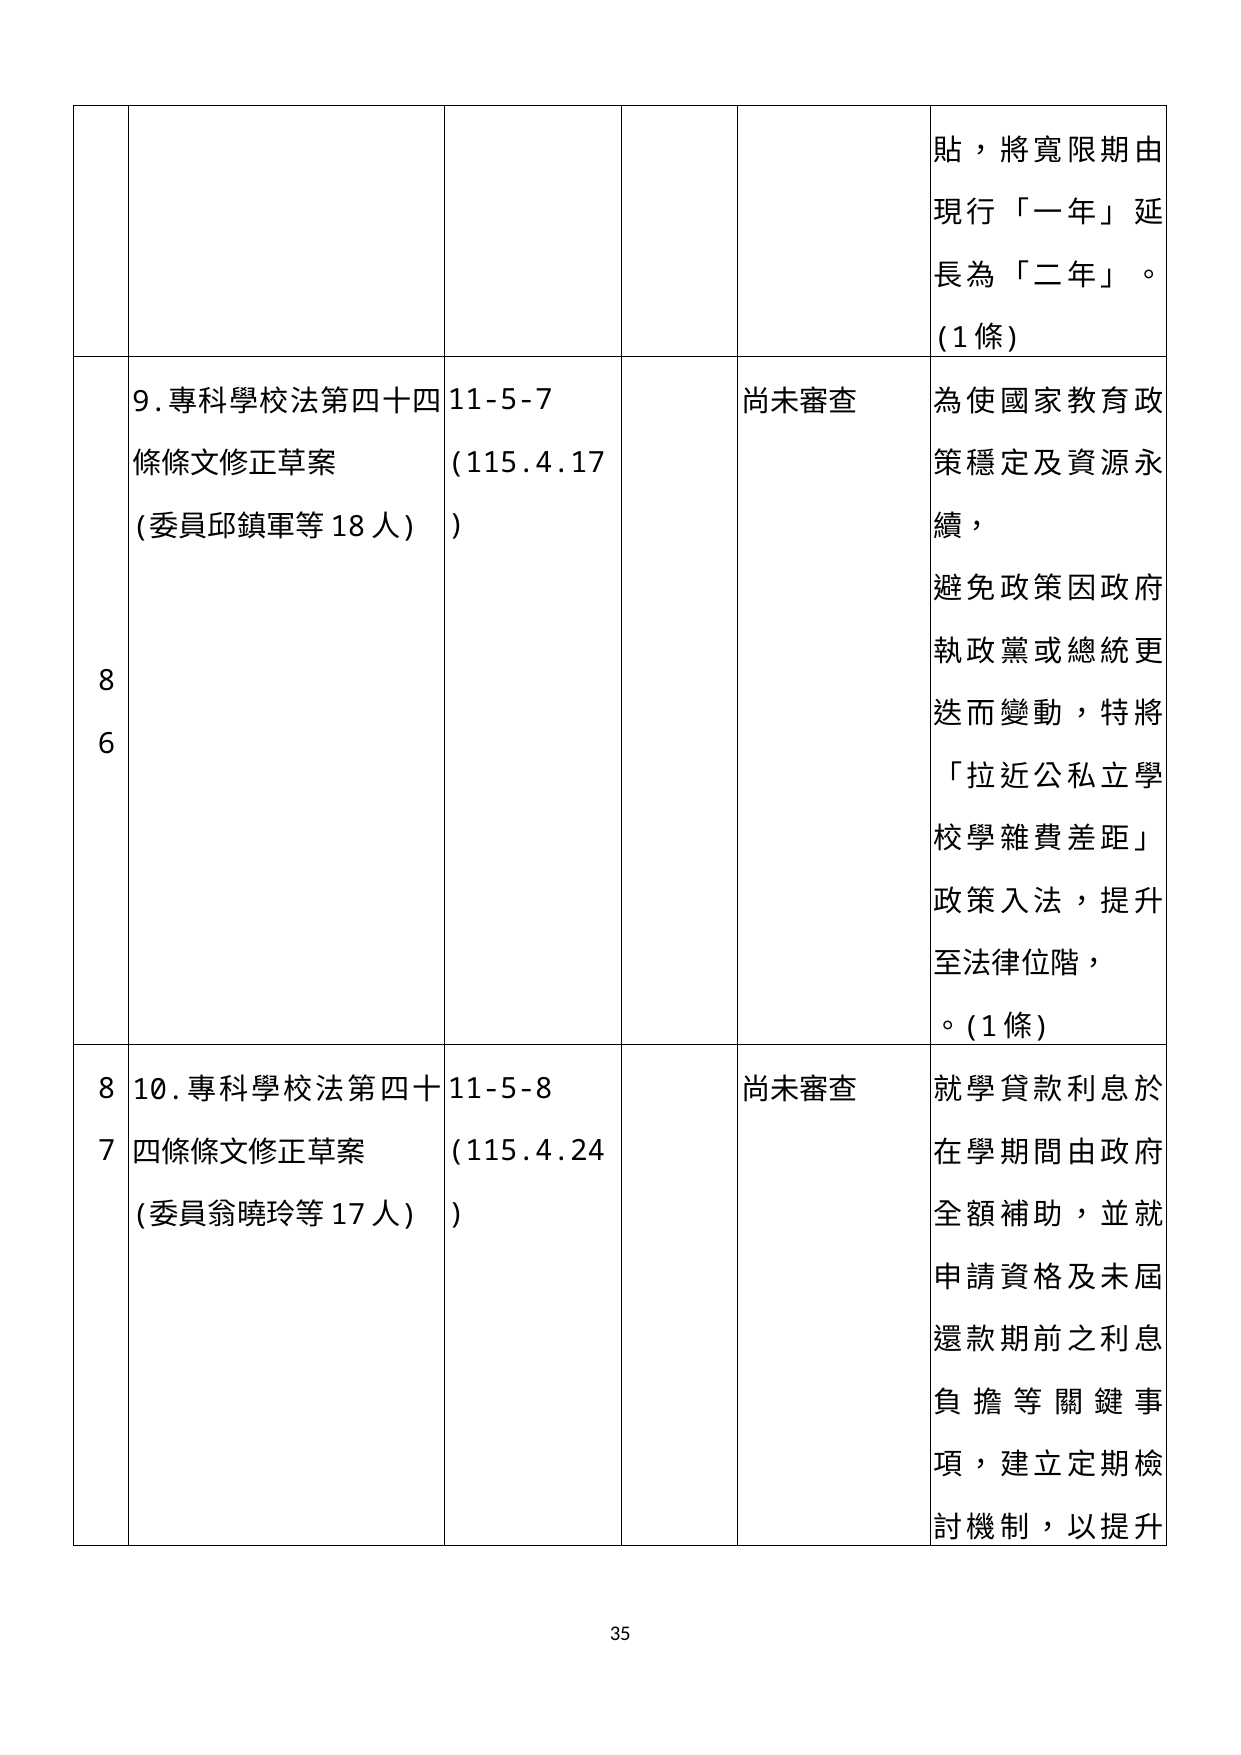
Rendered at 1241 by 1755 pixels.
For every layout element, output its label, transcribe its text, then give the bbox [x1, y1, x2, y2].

table_cell 11-5-7 (115.4.17) [445, 357, 621, 1044]
table_cell [622, 357, 737, 1044]
table_cell 就學貸款利息於在學期間由政府全額補助，並就申請資格及未屆還款期前之利息負擔等關鍵事項，建立定期檢討機制，以提升 [931, 1045, 1166, 1545]
table_cell 尚未審查 [738, 357, 930, 1044]
table_cell 11-5-8 (115.4.24) [445, 1045, 621, 1545]
table_cell 貼，將寬限期由現行「一年」延長為「二年」。(1條) [931, 106, 1166, 356]
table_cell [622, 106, 737, 356]
table_cell [445, 106, 621, 356]
table_cell 尚未審查 [738, 1045, 930, 1545]
table_cell 9.專科學校法第四十四條條文修正草案 (委員邱鎮軍等18人) [129, 357, 444, 1044]
table_cell [74, 357, 128, 1044]
table_cell [129, 106, 444, 356]
table_cell [622, 1045, 737, 1545]
table_cell [74, 106, 128, 356]
table_cell [74, 1045, 128, 1545]
table_cell 為使國家教育政策穩定及資源永續， 避免政策因政府執政黨或總統更迭而變動，特將「拉近公私立學校學雜費差距」政策入法，提升至法律位階， 。(1條) [931, 357, 1166, 1044]
table_cell 10.專科學校法第四十四條條文修正草案 (委員翁曉玲等17人) [129, 1045, 444, 1545]
table_cell [738, 106, 930, 356]
